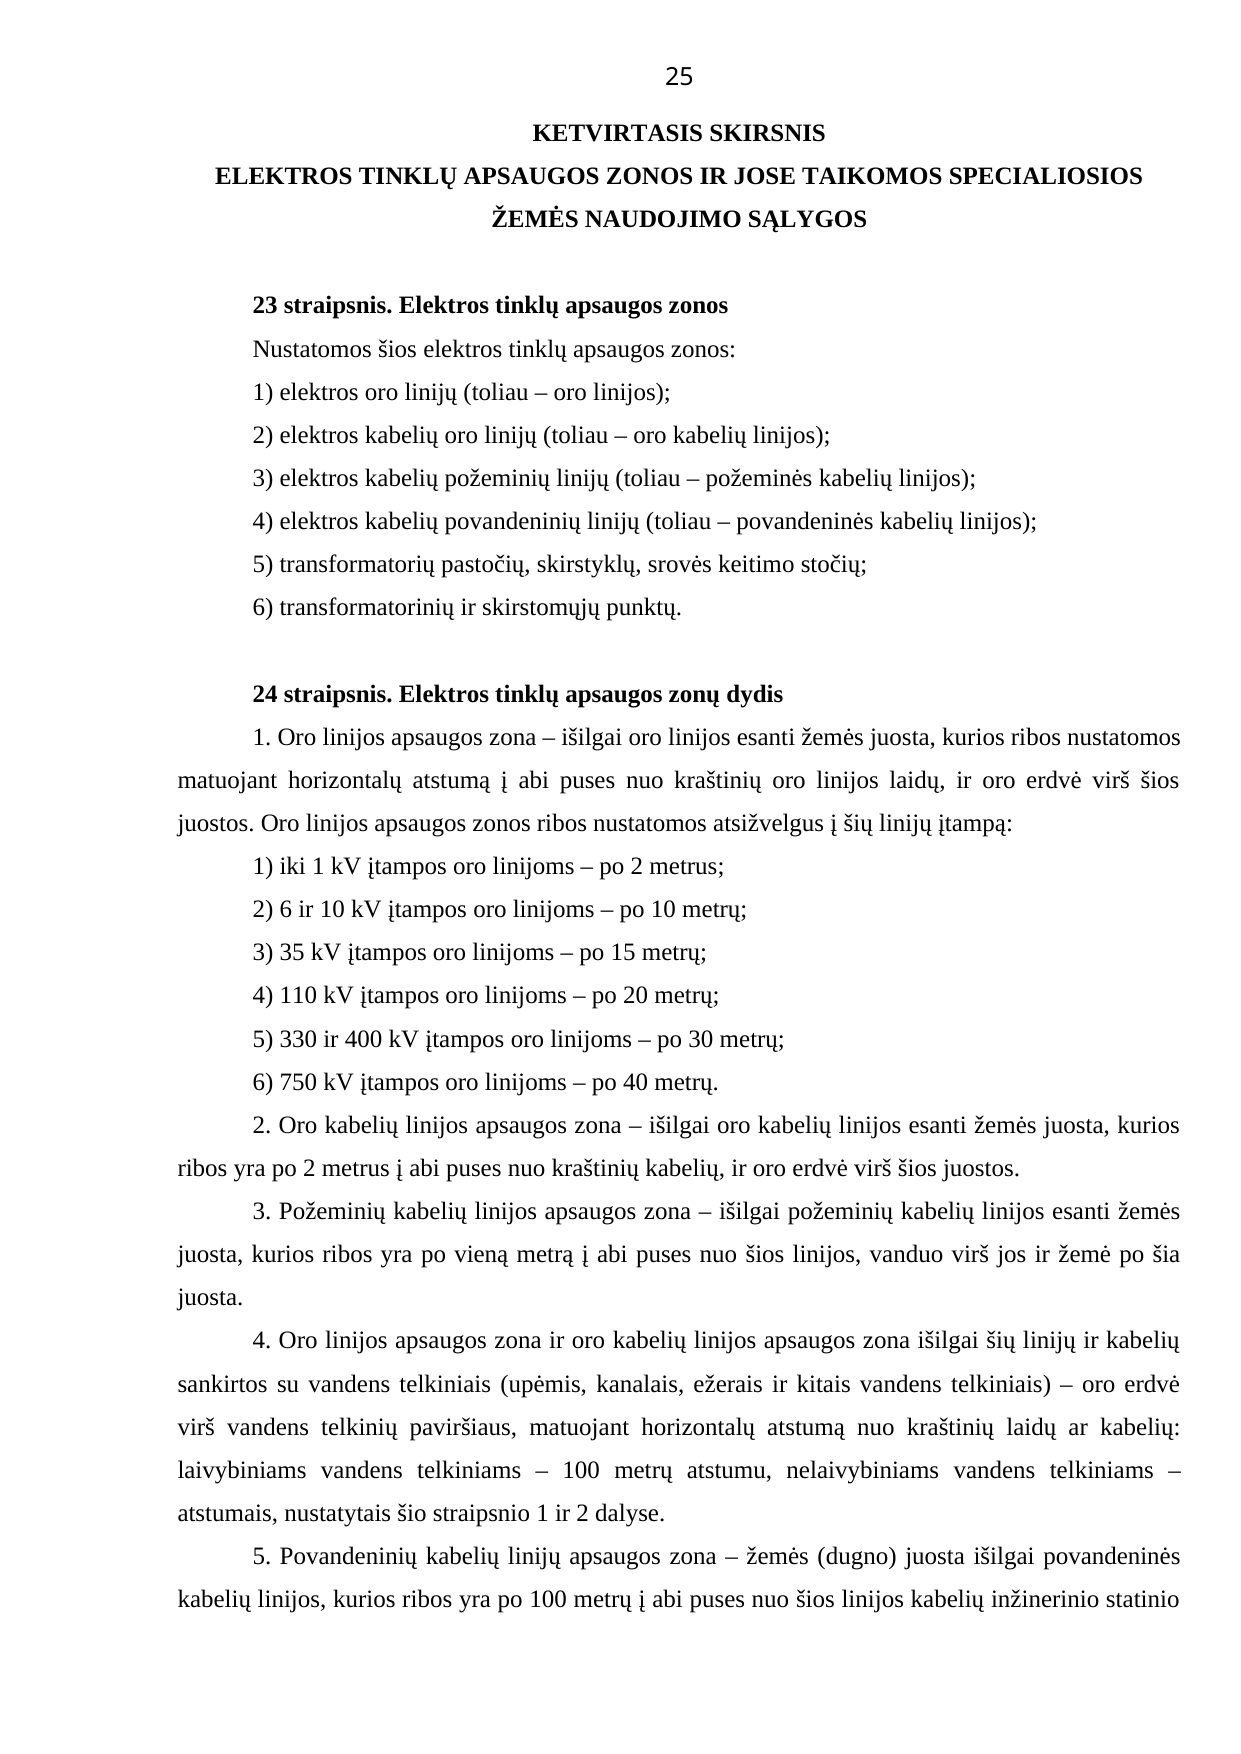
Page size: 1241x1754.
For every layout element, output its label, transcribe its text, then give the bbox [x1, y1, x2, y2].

text 2. Oro kabelių linijos apsaugos zona – išilgai oro kabelių linijos esanti žemės juosta, kurios ribos yra po 2 metrus į abi puses nuo kraštinių kabelių, ir oro erdvė virš šios juostos. [177, 1110, 1181, 1182]
text 4. Oro linijos apsaugos zona ir oro kabelių linijos apsaugos zona išilgai šių linijų ir kabelių sankirtos su vandens telkiniais (upėmis, kanalais, ežerais ir kitais vandens telkiniais) – oro erdvė virš vandens telkinių paviršiaus, matuojant horizontalų atstumą nuo kraštinių laidų ar kabelių: laivybiniams vandens telkiniams – 100 metrų atstumu, nelaivybiniams vandens telkiniams – atstumais, nustatytais šio straipsnio 1 ir 2 dalyse. [177, 1326, 1181, 1527]
text 1) iki 1 kV įtampos oro linijoms – po 2 metrus; [177, 851, 1181, 880]
text 6) transformatorinių ir skirstomųjų punktų. [177, 592, 1181, 621]
text 4) 110 kV įtampos oro linijoms – po 20 metrų; [177, 981, 1181, 1009]
text 5. Povandeninių kabelių linijų apsaugos zona – žemės (dugno) juosta išilgai povandeninės kabelių linijos, kurios ribos yra po 100 metrų į abi puses nuo šios linijos kabelių inžinerinio statinio [177, 1541, 1181, 1613]
text 23 straipsnis. Elektros tinklų apsaugos zonos [177, 291, 1181, 319]
text KETVIRTASIS SKIRSNIS [177, 118, 1181, 147]
text 3. Požeminių kabelių linijos apsaugos zona – išilgai požeminių kabelių linijos esanti žemės juosta, kurios ribos yra po vieną metrą į abi puses nuo šios linijos, vanduo virš jos ir žemė po šia juosta. [177, 1196, 1181, 1311]
text 2) 6 ir 10 kV įtampos oro linijoms – po 10 metrų; [177, 894, 1181, 923]
text ELEKTROS TINKLŲ APSAUGOS ZONOS IR JOSE TAIKOMOS SPECIALIOSIOS ŽEMĖS NAUDOJIMO SĄLYGOS [177, 161, 1181, 233]
text 1. Oro linijos apsaugos zona – išilgai oro linijos esanti žemės juosta, kurios ribos nustatomos matuojant horizontalų atstumą į abi puses nuo kraštinių oro linijos laidų, ir oro erdvė virš šios juostos. Oro linijos apsaugos zonos ribos nustatomos atsižvelgus į šių linijų įtampą: [177, 722, 1181, 837]
text 2) elektros kabelių oro linijų (toliau – oro kabelių linijos); [177, 420, 1181, 449]
text Nustatomos šios elektros tinklų apsaugos zonos: [177, 334, 1181, 362]
text 3) elektros kabelių požeminių linijų (toliau – požeminės kabelių linijos); [177, 463, 1181, 492]
text 3) 35 kV įtampos oro linijoms – po 15 metrų; [177, 937, 1181, 966]
text 24 straipsnis. Elektros tinklų apsaugos zonų dydis [177, 679, 1181, 707]
text 4) elektros kabelių povandeninių linijų (toliau – povandeninės kabelių linijos); [177, 506, 1181, 535]
text 6) 750 kV įtampos oro linijoms – po 40 metrų. [177, 1067, 1181, 1096]
text 5) 330 ir 400 kV įtampos oro linijoms – po 30 metrų; [177, 1024, 1181, 1052]
text 1) elektros oro linijų (toliau – oro linijos); [177, 377, 1181, 406]
text 5) transformatorių pastočių, skirstyklų, srovės keitimo stočių; [177, 549, 1181, 578]
